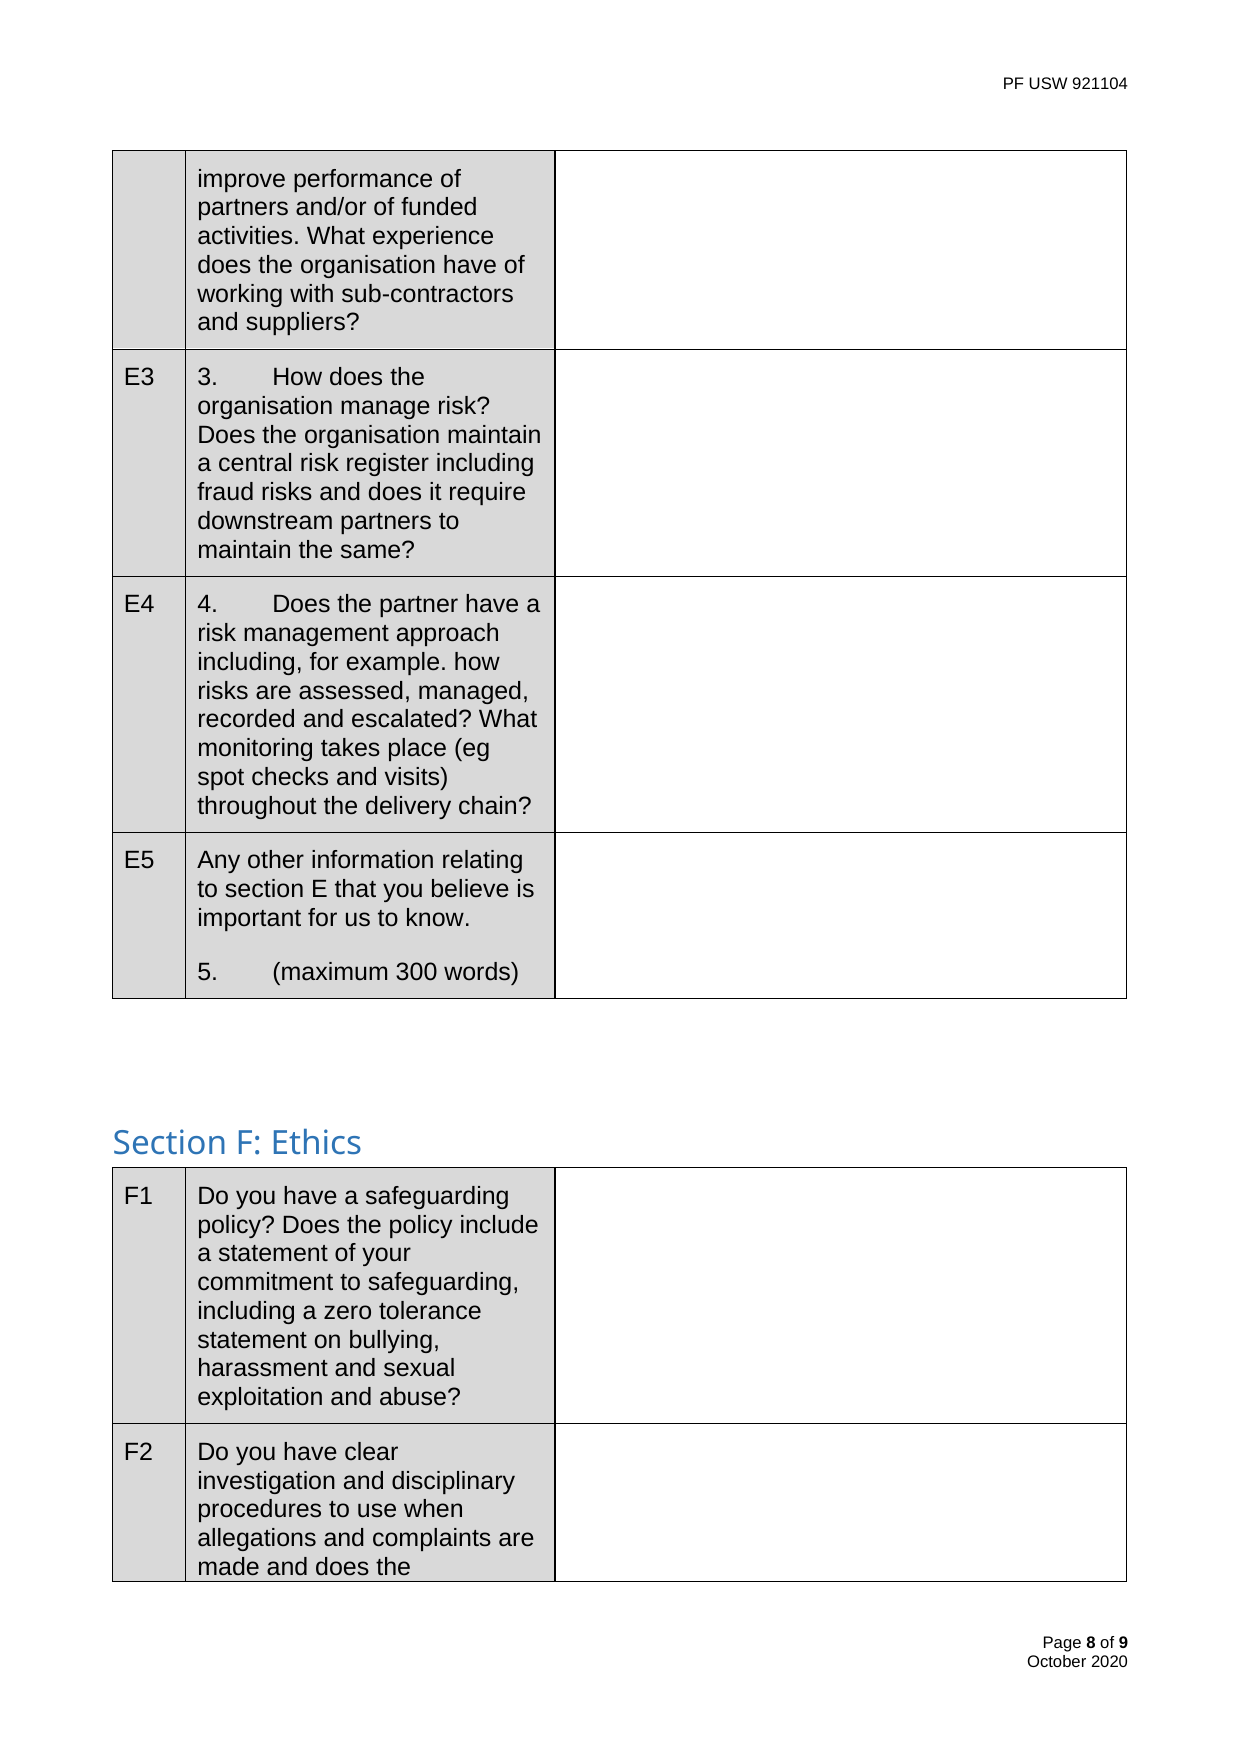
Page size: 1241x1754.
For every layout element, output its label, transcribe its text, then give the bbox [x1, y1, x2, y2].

table_cell How does the organisation manage risk? Does the organisation maintain a central risk register including fraud risks and does it require downstream partners to maintain the same? [186, 350, 554, 576]
table_cell [556, 577, 1126, 832]
table_cell E4 [113, 577, 185, 832]
table_cell [556, 350, 1126, 576]
table_header F1 [113, 1168, 185, 1423]
table_header Do you have a safeguarding policy? Does the policy include a statement of your commitment to safeguarding, including a zero tolerance statement on bullying, harassment and sexual exploitation and abuse? [186, 1168, 554, 1423]
subtitle Section F: Ethics [112, 1119, 1128, 1164]
table_cell Any other information relating to section E that you believe is important for us to know. (maximum 300 words) [186, 833, 554, 998]
table_cell [113, 151, 185, 348]
table_cell F2 [113, 1424, 185, 1581]
table_cell E5 [113, 833, 185, 998]
table_header [556, 1168, 1126, 1423]
table_cell [556, 1424, 1126, 1581]
table_cell improve performance of partners and/or of funded activities. What experience does the organisation have of working with sub-contractors and suppliers? [186, 151, 554, 348]
table_cell [556, 151, 1126, 348]
table_cell E3 [113, 350, 185, 576]
table_cell Do you have clear investigation and disciplinary procedures to use when allegations and complaints are made and does the [186, 1424, 554, 1581]
table_cell Does the partner have a risk management approach including, for example. how risks are assessed, managed, recorded and escalated? What monitoring takes place (eg spot checks and visits) throughout the delivery chain? [186, 577, 554, 832]
table_cell [556, 833, 1126, 998]
